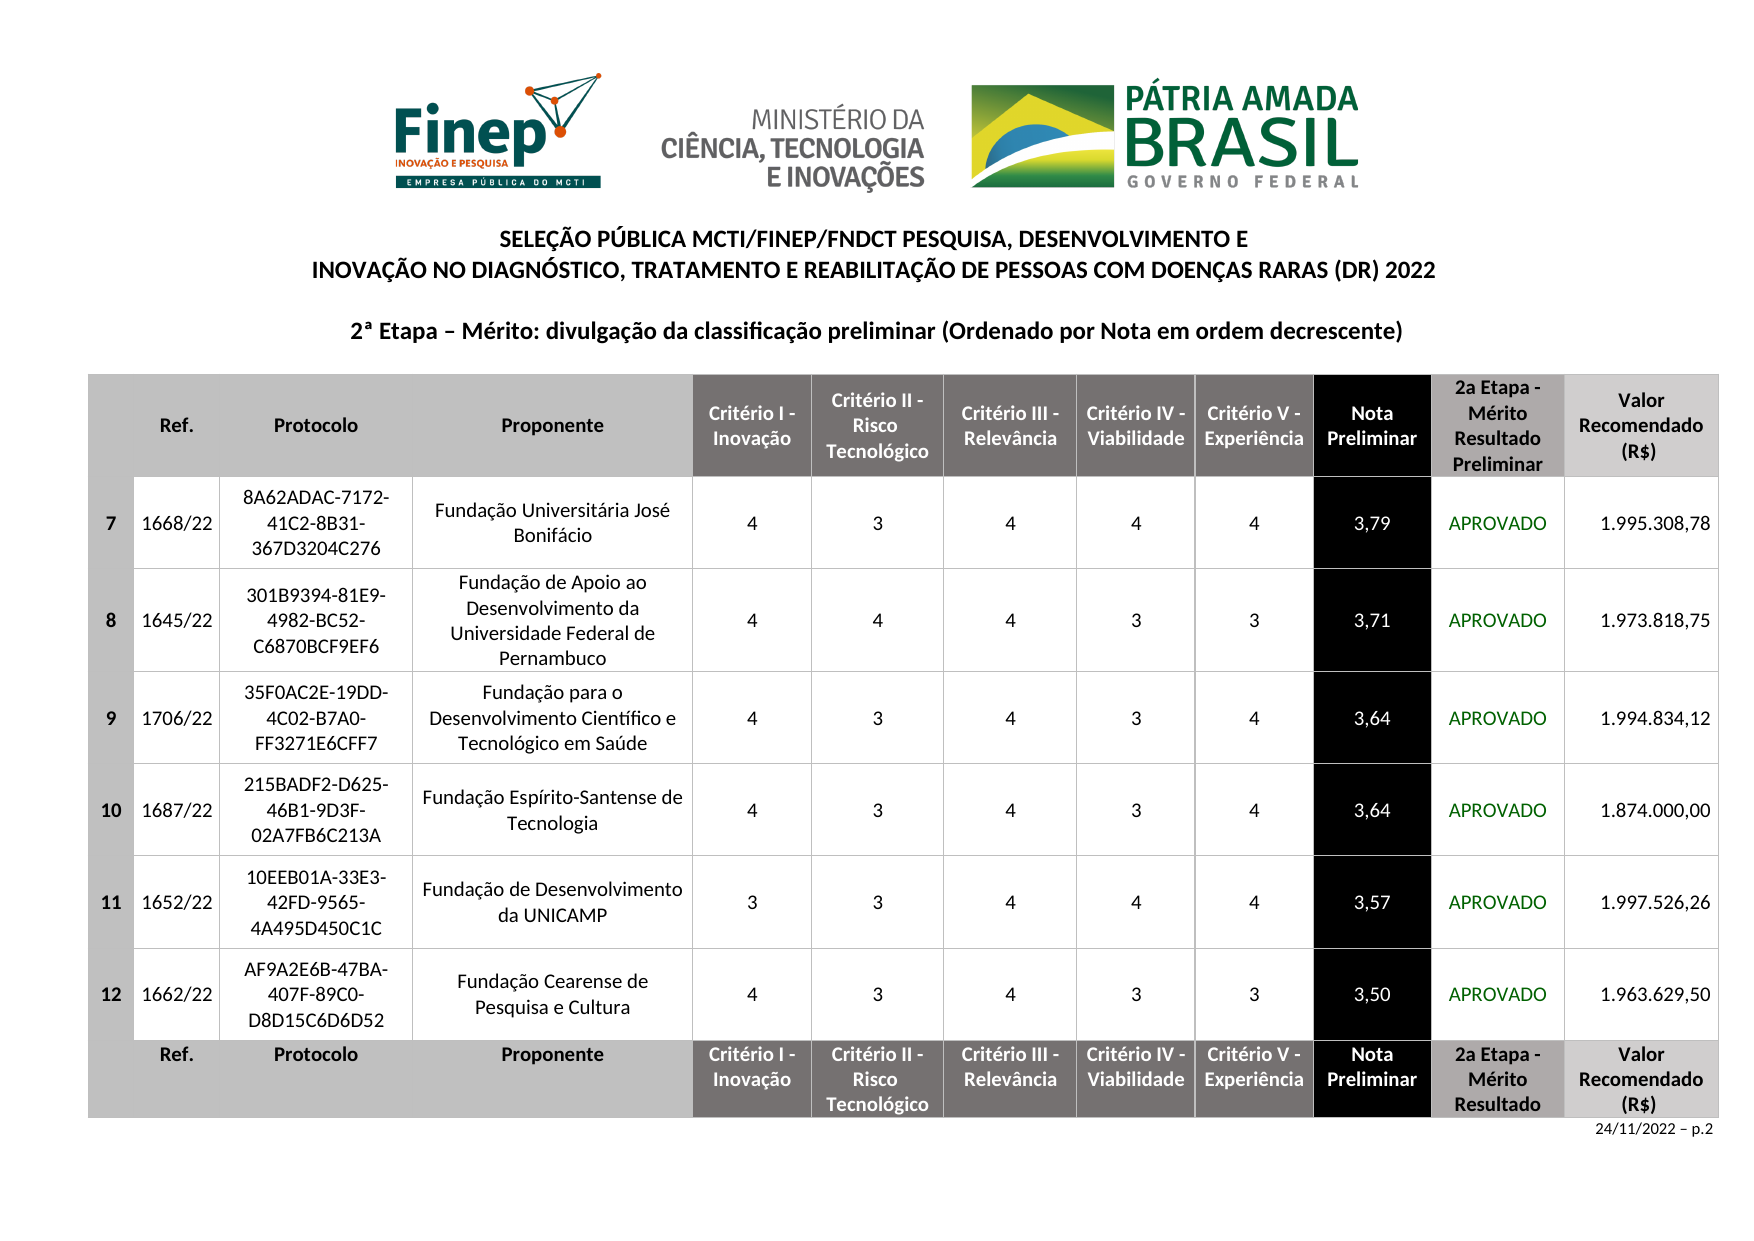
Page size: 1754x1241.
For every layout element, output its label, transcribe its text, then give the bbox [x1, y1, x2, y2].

table_cell Critério I - Inovação [693, 375, 811, 476]
table_cell AF9A2E6B-47BA-407F-89C0-D8D15C6D6D52 [220, 949, 412, 1040]
table_cell 1645/22 [134, 569, 219, 671]
table_cell 301B9394-81E9-4982-BC52-C6870BCF9EF6 [220, 569, 412, 671]
table_cell 10 [89, 764, 133, 855]
table_cell 4 [693, 949, 811, 1040]
table_cell 4 [944, 672, 1076, 763]
table_cell APROVADO [1432, 569, 1564, 671]
table_cell 2a Etapa - Mérito Resultado Preliminar [1432, 375, 1564, 476]
table_cell 7 [89, 477, 133, 568]
table_cell 4 [944, 764, 1076, 855]
table_cell Fundação Universitária José Bonifácio [413, 477, 692, 568]
table_cell 3 [812, 672, 943, 763]
table_cell 3,64 [1314, 672, 1431, 763]
table_cell 3,64 [1314, 764, 1431, 855]
table_cell 3,71 [1314, 569, 1431, 671]
table_cell Nota Preliminar [1314, 1041, 1431, 1117]
table_cell 4 [944, 569, 1076, 671]
table_cell 3,79 [1314, 477, 1431, 568]
table_cell Nota Preliminar [1314, 375, 1431, 476]
table_cell Critério V - Experiência [1196, 1041, 1313, 1117]
table_cell 3 [812, 477, 943, 568]
table_cell Fundação Cearense de Pesquisa e Cultura [413, 949, 692, 1040]
table_cell 8A62ADAC-7172-41C2-8B31-367D3204C276 [220, 477, 412, 568]
table_cell 3 [1196, 949, 1313, 1040]
table_cell APROVADO [1432, 477, 1564, 568]
table_cell Proponente [413, 1041, 692, 1117]
table_cell Valor Recomendado (R$) [1565, 375, 1718, 476]
table_cell 3 [1077, 672, 1194, 763]
table_cell 3,50 [1314, 949, 1431, 1040]
table_cell Ref. [134, 1041, 219, 1117]
table_cell Critério IV - Viabilidade [1077, 375, 1194, 476]
table_cell 1.994.834,12 [1565, 672, 1718, 763]
table_cell 3 [1077, 569, 1194, 671]
table_cell 1.973.818,75 [1565, 569, 1718, 671]
table_cell 3 [1077, 949, 1194, 1040]
table_cell 4 [812, 569, 943, 671]
table_cell APROVADO [1432, 672, 1564, 763]
table_cell 4 [1196, 856, 1313, 948]
table_cell Fundação para o Desenvolvimento Científico e Tecnológico em Saúde [413, 672, 692, 763]
table_cell Critério II -Risco Tecnológico [812, 375, 943, 476]
table_cell Critério III -Relevância [944, 1041, 1076, 1117]
table_cell [89, 1041, 133, 1117]
table_cell 3 [1196, 569, 1313, 671]
table_cell APROVADO [1432, 949, 1564, 1040]
table_cell 35F0AC2E-19DD-4C02-B7A0-FF3271E6CFF7 [220, 672, 412, 763]
table_cell 12 [89, 949, 133, 1040]
table_cell APROVADO [1432, 764, 1564, 855]
table_cell 10EEB01A-33E3-42FD-9565-4A495D450C1C [220, 856, 412, 948]
table_cell 8 [89, 569, 133, 671]
table_cell 1652/22 [134, 856, 219, 948]
table_cell 1668/22 [134, 477, 219, 568]
table_cell 1687/22 [134, 764, 219, 855]
table_cell 11 [89, 856, 133, 948]
table_cell 1662/22 [134, 949, 219, 1040]
table_cell 1.874.000,00 [1565, 764, 1718, 855]
table_cell Critério IV - Viabilidade [1077, 1041, 1194, 1117]
table_cell 1706/22 [134, 672, 219, 763]
table_cell [89, 375, 133, 476]
table_cell Critério III -Relevância [944, 375, 1076, 476]
table_cell Fundação Espírito-Santense de Tecnologia [413, 764, 692, 855]
table_cell 1.995.308,78 [1565, 477, 1718, 568]
table_cell 2a Etapa - Mérito Resultado [1432, 1041, 1564, 1117]
table_cell APROVADO [1432, 856, 1564, 948]
table_cell Protocolo [220, 1041, 412, 1117]
table_cell 4 [693, 672, 811, 763]
table_cell Critério II -Risco Tecnológico [812, 1041, 943, 1117]
table_cell Critério V - Experiência [1196, 375, 1313, 476]
table_cell 1.997.526,26 [1565, 856, 1718, 948]
table_cell 9 [89, 672, 133, 763]
table_cell 3 [693, 856, 811, 948]
table_cell Ref. [134, 375, 219, 476]
table_cell 4 [944, 477, 1076, 568]
table_cell 4 [1196, 477, 1313, 568]
table_cell 4 [944, 949, 1076, 1040]
table_cell Protocolo [220, 375, 412, 476]
table_cell 3,57 [1314, 856, 1431, 948]
table_cell 4 [1196, 764, 1313, 855]
table_cell Fundação de Desenvolvimento da UNICAMP [413, 856, 692, 948]
table_cell 4 [1077, 477, 1194, 568]
table_cell 3 [812, 856, 943, 948]
table_cell Valor Recomendado (R$) [1565, 1041, 1718, 1117]
table_cell 4 [693, 569, 811, 671]
table_cell 4 [1196, 672, 1313, 763]
table_cell 1.963.629,50 [1565, 949, 1718, 1040]
table_cell 4 [693, 477, 811, 568]
table_cell 3 [812, 949, 943, 1040]
table_cell 4 [693, 764, 811, 855]
table_cell 3 [812, 764, 943, 855]
table_cell 4 [1077, 856, 1194, 948]
table_cell 4 [944, 856, 1076, 948]
table_cell Critério I - Inovação [693, 1041, 811, 1117]
table_cell 3 [1077, 764, 1194, 855]
table_cell Fundação de Apoio ao Desenvolvimento da Universidade Federal de Pernambuco [413, 569, 692, 671]
table_cell 215BADF2-D625-46B1-9D3F-02A7FB6C213A [220, 764, 412, 855]
table_cell Proponente [413, 375, 692, 476]
